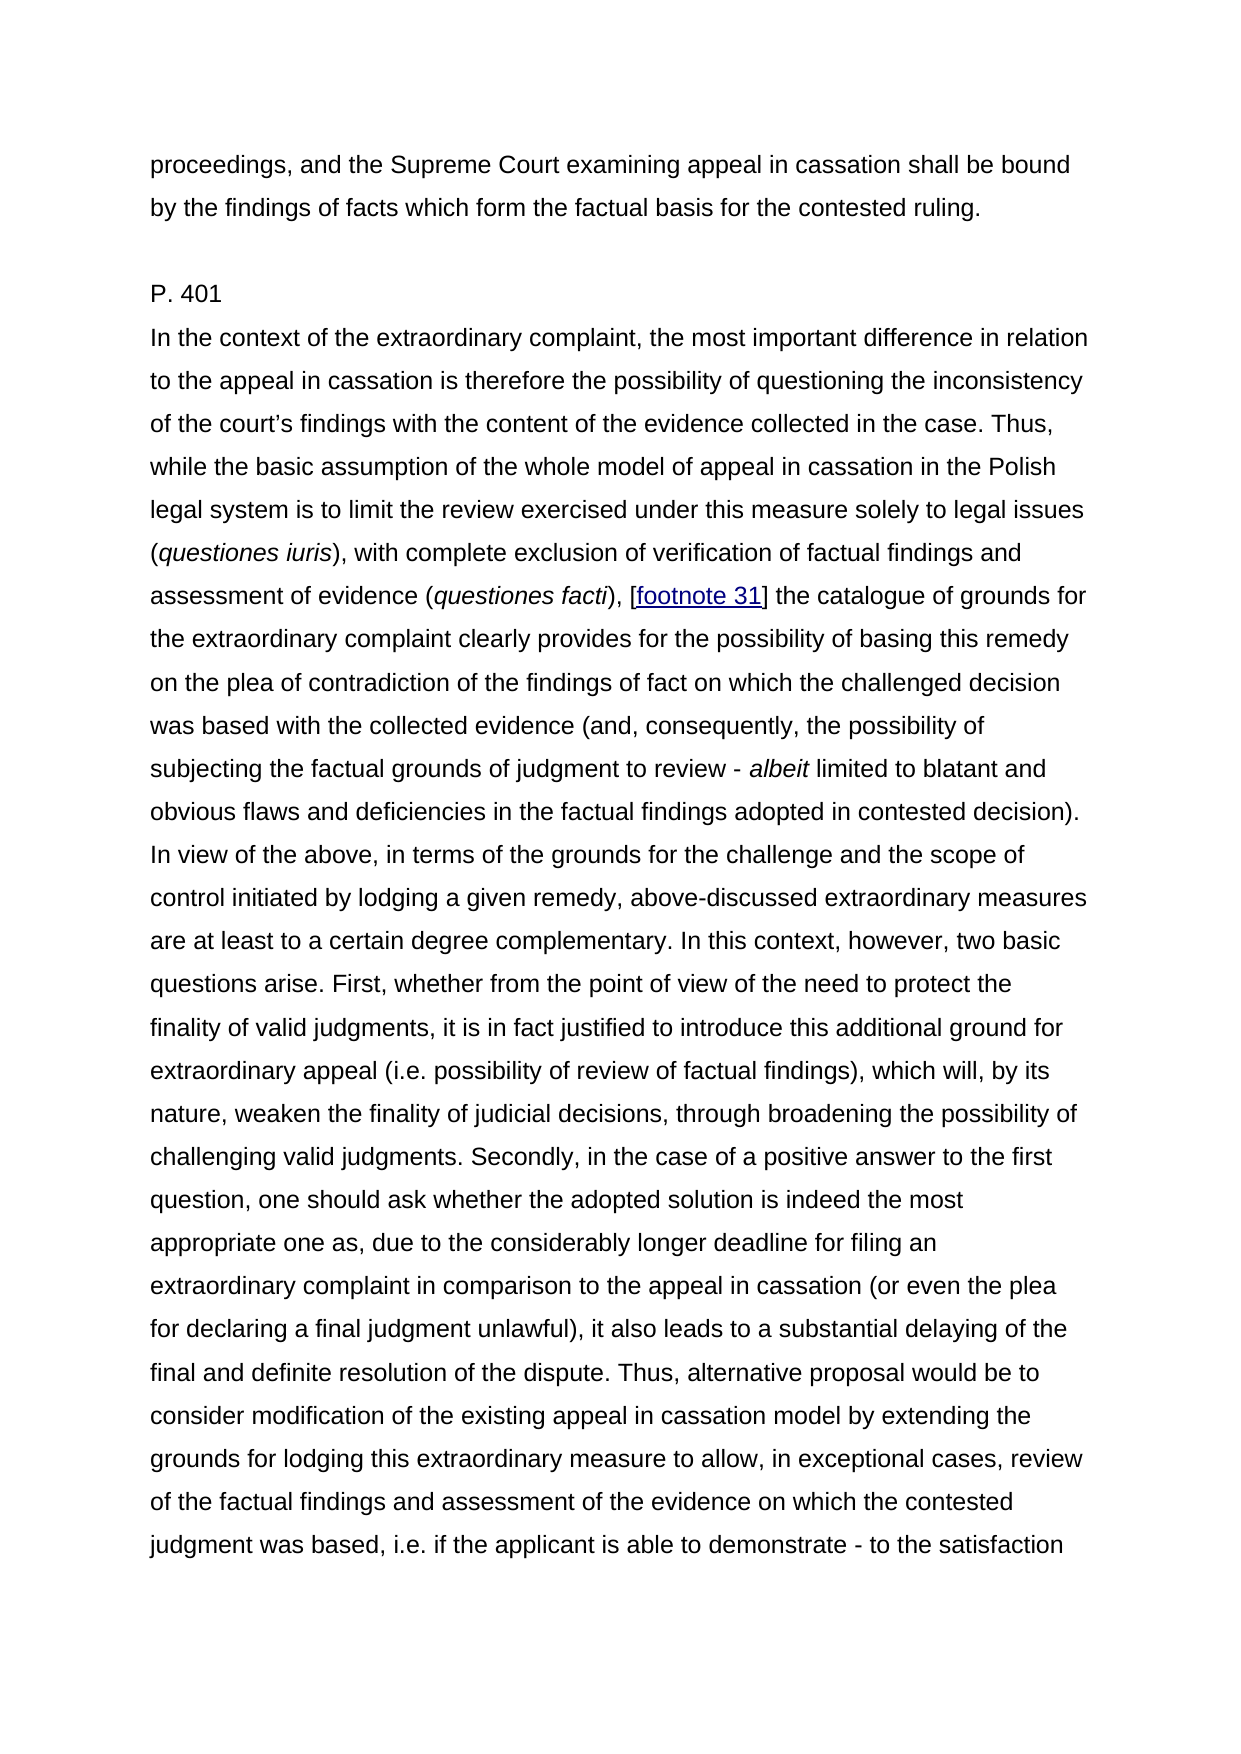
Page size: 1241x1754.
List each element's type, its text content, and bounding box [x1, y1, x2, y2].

text In view of the above, in terms of the grounds for the challenge and the scope of control initiated by lodging a given remedy, above-discussed extraordinary measures are at least to a certain degree complementary. In this context, however, two basic questions arise. First, whether from the point of view of the need to protect the finality of valid judgments, it is in fact justified to introduce this additional ground for extraordinary appeal (i.e. possibility of review of factual findings), which will, by its nature, weaken the finality of judicial decisions, through broadening the possibility of challenging valid judgments. Secondly, in the case of a positive answer to the first question, one should ask whether the adopted solution is indeed the most appropriate one as, due to the considerably longer deadline for filing an extraordinary complaint in comparison to the appeal in cassation (or even the plea for declaring a final judgment unlawful), it also leads to a substantial delaying of the final and definite resolution of the dispute. Thus, alternative proposal would be to consider modification of the existing appeal in cassation model by extending the grounds for lodging this extraordinary measure to allow, in exceptional cases, review of the factual findings and assessment of the evidence on which the contested judgment was based, i.e. if the applicant is able to demonstrate - to the satisfaction [150, 840, 1090, 1559]
text In the context of the extraordinary complaint, the most important difference in relation to the appeal in cassation is therefore the possibility of questioning the inconsistency of the court’s findings with the content of the evidence collected in the case. Thus, while the basic assumption of the whole model of appeal in cassation in the Polish legal system is to limit the review exercised under this measure solely to legal issues (questiones iuris), with complete exclusion of verification of factual findings and assessment of evidence (questiones facti), [footnote 31] the catalogue of grounds for the extraordinary complaint clearly provides for the possibility of basing this remedy on the plea of contradiction of the findings of fact on which the challenged decision was based with the collected evidence (and, consequently, the possibility of subjecting the factual grounds of judgment to review - albeit limited to blatant and obvious flaws and deficiencies in the factual findings adopted in contested decision). [150, 322, 1090, 826]
text P. 401 [150, 279, 1090, 308]
text proceedings, and the Supreme Court examining appeal in cassation shall be bound by the findings of facts which form the factual basis for the contested ruling. [150, 150, 1090, 222]
